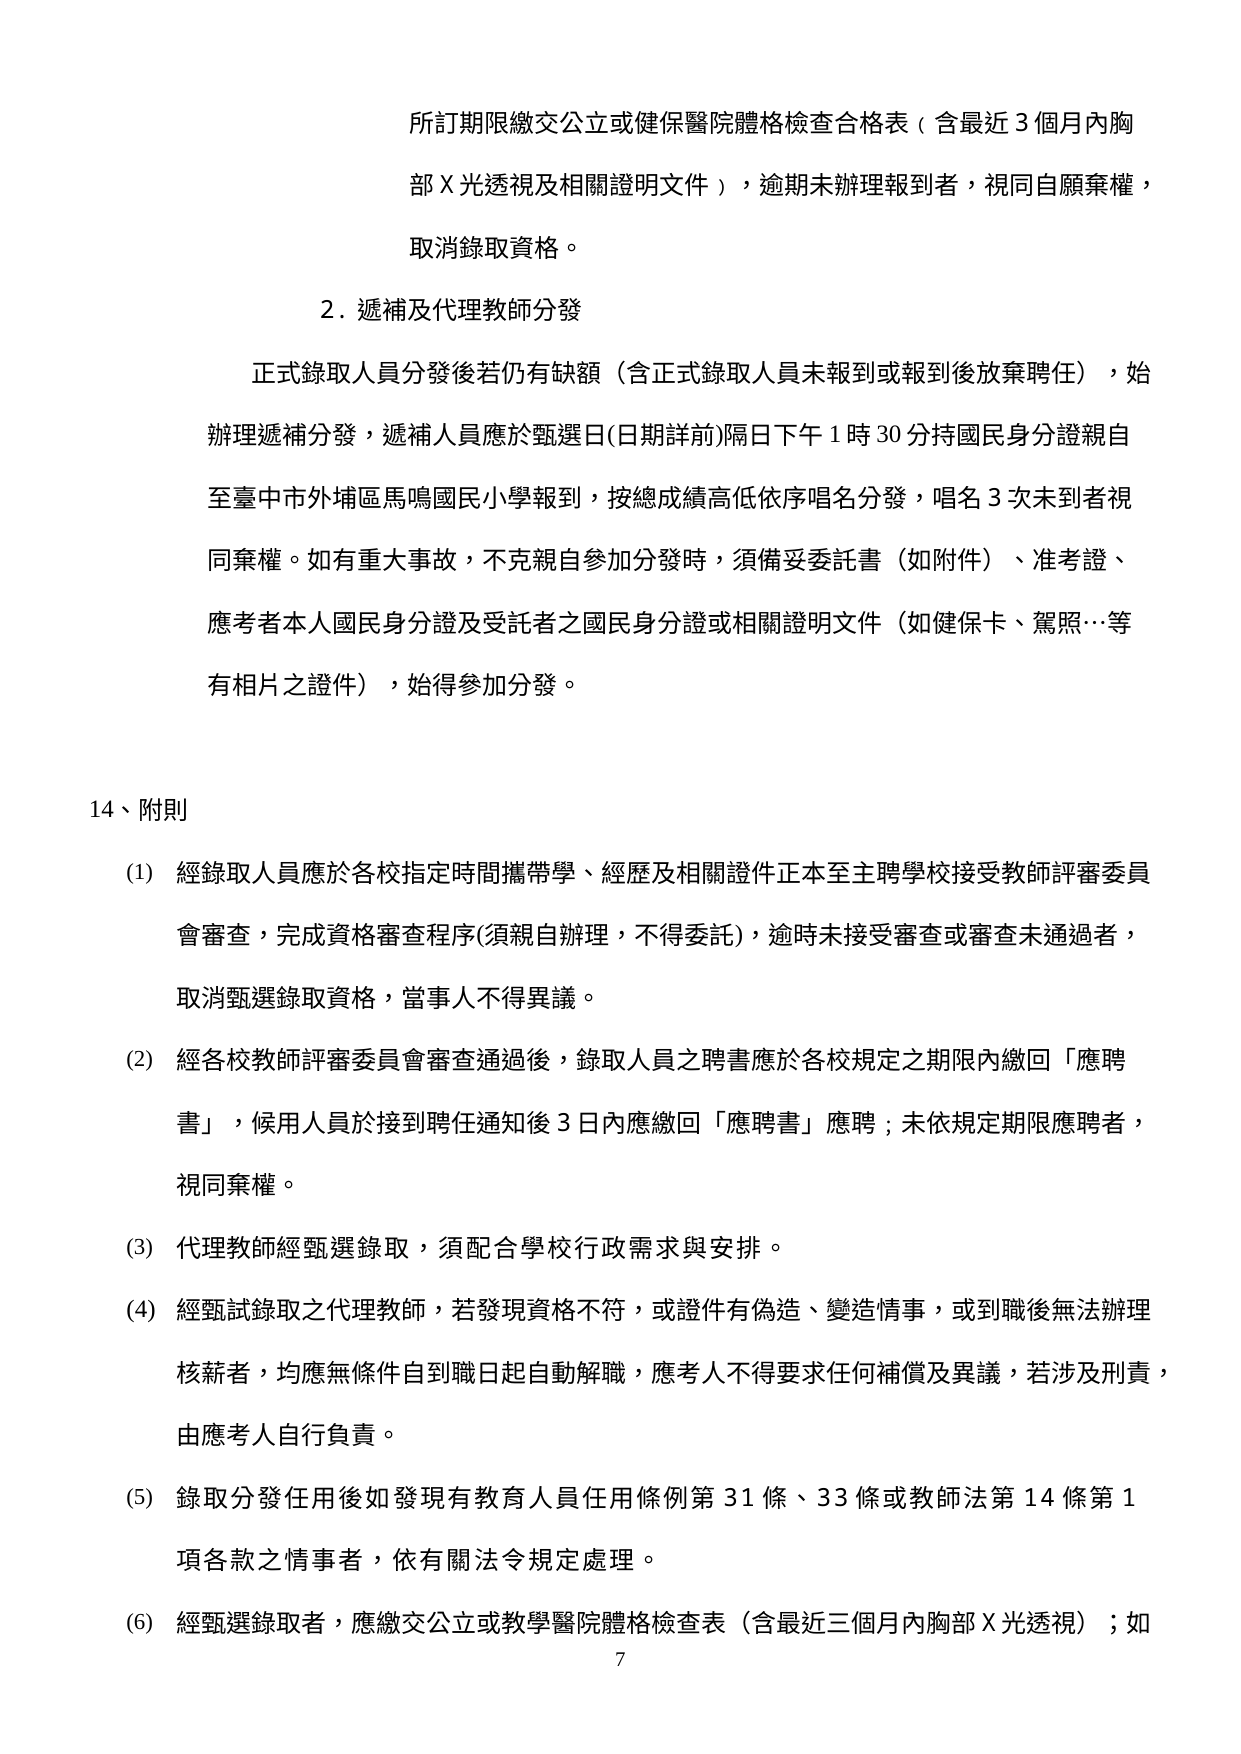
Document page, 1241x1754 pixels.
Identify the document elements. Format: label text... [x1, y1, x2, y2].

list 附則 [89, 767, 1152, 829]
list 經各校教師評審委員會審查通過後，錄取人員之聘書應於各校規定之期限內繳回「應聘書」，候用人員於接到聘任通知後3日內應繳回「應聘書」應聘﹔未依規定期限應聘者，視同棄權。 [126, 1017, 1152, 1204]
list 經分發之正式錄取人員應於甄選日(日期詳前)隔日上午11時30分攜帶國民身分證及教師合格證書親自至學校人事室辦理報到，並依各校所訂期限繳交公立或健保醫院體格檢查合格表﹙含最近3個月內胸部X光透視及相關證明文件﹚，逾期未辦理報到者，視同自願棄權，取消錄取資格。 [334, 79, 1152, 267]
list 經甄選錄取者，應繳交公立或教學醫院體格檢查表（含最近三個月內胸部X光透視）；如 [126, 1579, 1152, 1642]
text 正式錄取人員分發後若仍有缺額（含正式錄取人員未報到或報到後放棄聘任），始辦理遞補分發，遞補人員應於甄選日(日期詳前)隔日下午1時30分持國民身分證親自至臺中市外埔區馬鳴國民小學報到，按總成績高低依序唱名分發，唱名3次未到者視同棄權。如有重大事故，不克親自參加分發時，須備妥委託書（如附件）、准考證、應考者本人國民身分證及受託者之國民身分證或相關證明文件（如健保卡、駕照…等有相片之證件），始得參加分發。 [207, 329, 1152, 704]
list 遞補及代理教師分發 [319, 267, 1152, 329]
list 經錄取人員應於各校指定時間攜帶學、經歷及相關證件正本至主聘學校接受教師評審委員會審查，完成資格審查程序(須親自辦理，不得委託)，逾時未接受審查或審查未通過者，取消甄選錄取資格，當事人不得異議。 [126, 829, 1152, 1017]
list 錄取分發任用後如發現有教育人員任用條例第31條、33條或教師法第14條第1項各款之情事者，依有關法令規定處理。 [126, 1454, 1152, 1579]
list 經甄試錄取之代理教師，若發現資格不符，或證件有偽造、變造情事，或到職後無法辦理核薪者，均應無條件自到職日起自動解職，應考人不得要求任何補償及異議，若涉及刑責，由應考人自行負責。 [126, 1267, 1152, 1454]
list 代理教師經甄選錄取，須配合學校行政需求與安排。 [126, 1204, 1152, 1267]
